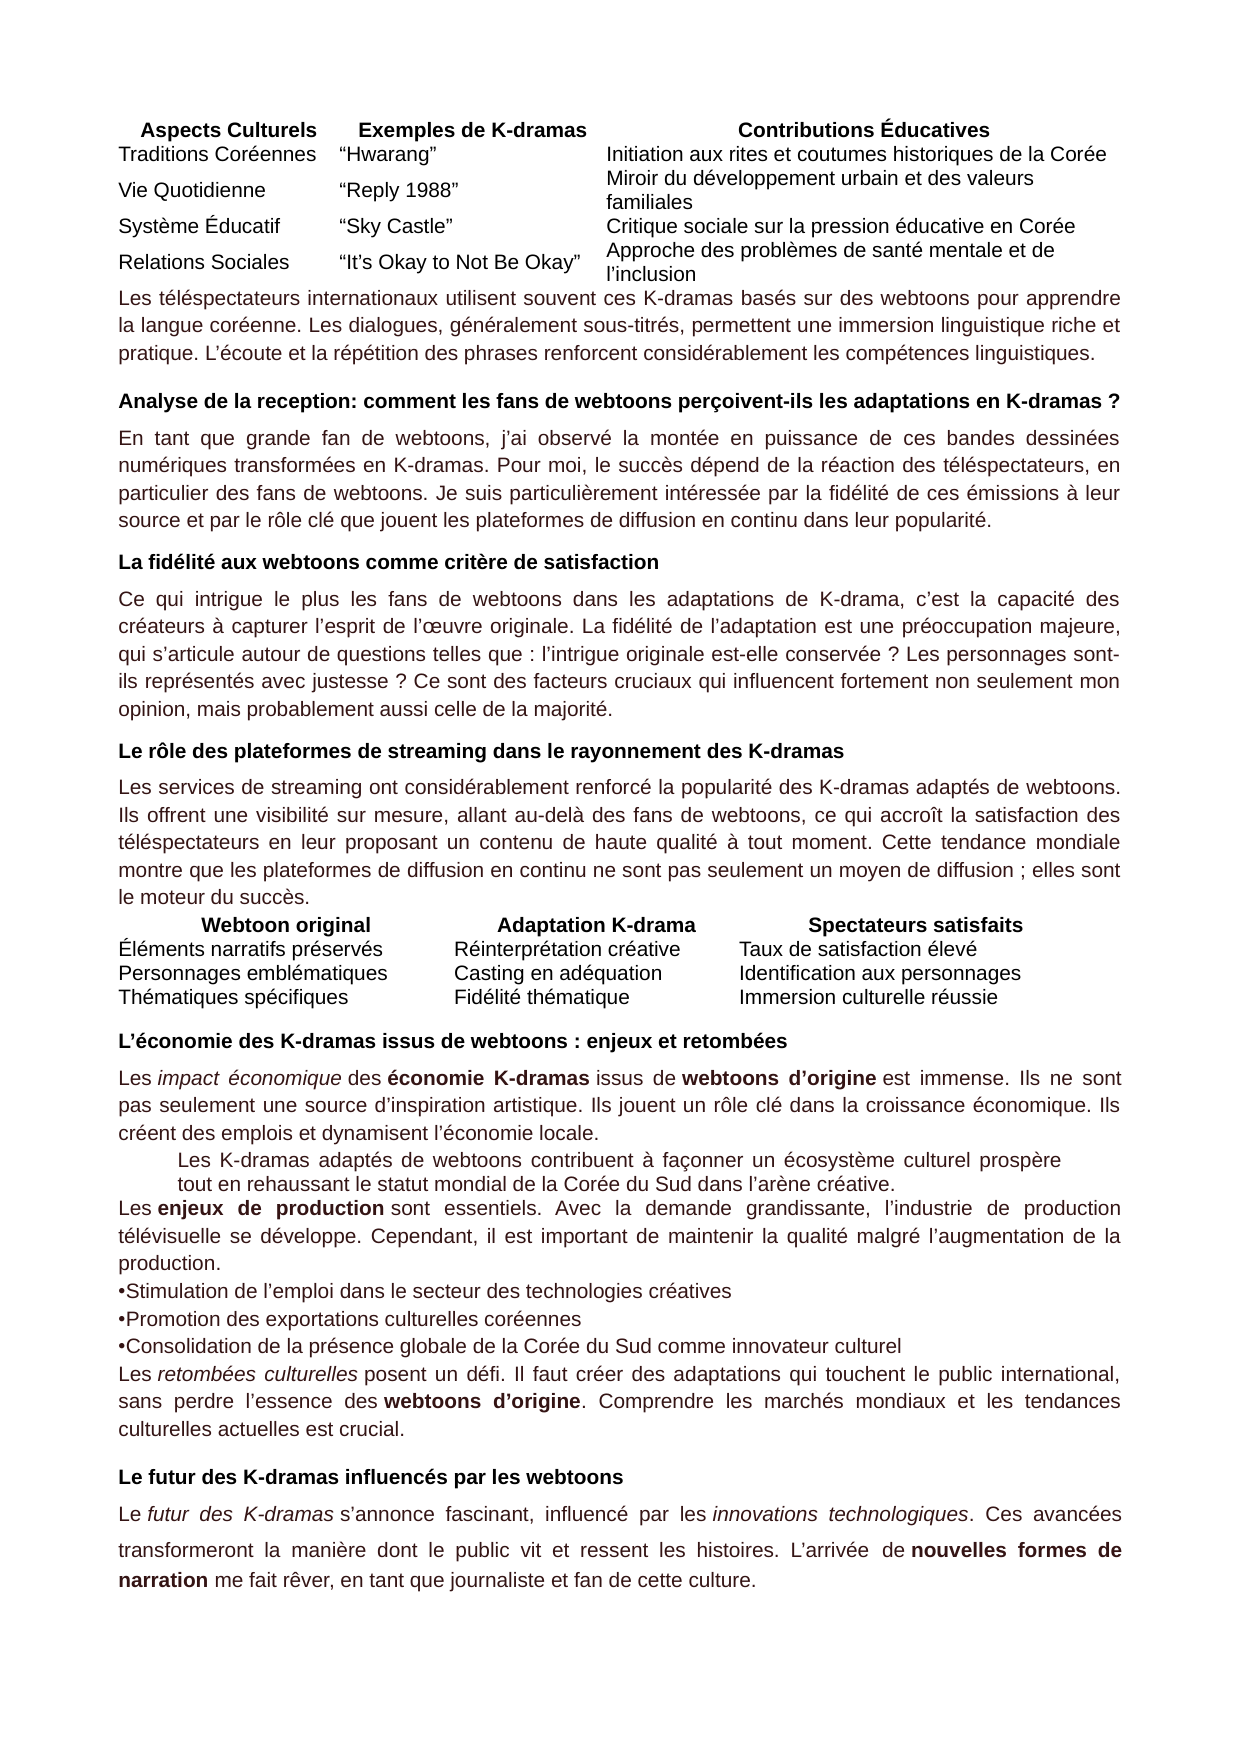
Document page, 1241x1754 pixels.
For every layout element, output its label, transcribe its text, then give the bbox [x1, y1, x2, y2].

list Stimulation de l’emploi dans le secteur des technologies créatives [118, 1279, 1122, 1303]
subtitle Le futur des K-dramas influencés par les webtoons [118, 1465, 1122, 1489]
table_cell “Sky Castle” [339, 214, 606, 238]
table_cell “Hwarang” [339, 142, 606, 166]
table_cell Casting en adéquation [454, 961, 739, 984]
table_header Contributions Éducatives [606, 118, 1122, 142]
text Les impact économique des économie K-dramas issus de webtoons d’origine est immense. Ils ne sont pas seulement une source d’inspiration artistique. Ils jouent un rôle clé dans la croissance économique. Ils créent des emplois et dynamisent l’économie locale. [118, 1066, 1122, 1145]
text Ce qui intrigue le plus les fans de webtoons dans les adaptations de K-drama, c’est la capacité des créateurs à capturer l’esprit de l’œuvre originale. La fidélité de l’adaptation est une préoccupation majeure, qui s’articule autour de questions telles que : l’intrigue originale est-elle conservée ? Les personnages sont-ils représentés avec justesse ? Ce sont des facteurs cruciaux qui influencent fortement non seulement mon opinion, mais probablement aussi celle de la majorité. [118, 587, 1122, 721]
table_cell Réinterprétation créative [454, 937, 739, 961]
text Les services de streaming ont considérablement renforcé la popularité des K-dramas adaptés de webtoons. Ils offrent une visibilité sur mesure, allant au-delà des fans de webtoons, ce qui accroît la satisfaction des téléspectateurs en leur proposant un contenu de haute qualité à tout moment. Cette tendance mondiale montre que les plateformes de diffusion en continu ne sont pas seulement un moyen de diffusion ; elles sont le moteur du succès. [118, 775, 1122, 909]
table_cell Vie Quotidienne [118, 166, 339, 214]
list Consolidation de la présence globale de la Corée du Sud comme innovateur culturel [118, 1334, 1122, 1358]
table_cell “It’s Okay to Not Be Okay” [339, 238, 606, 286]
list Promotion des exportations culturelles coréennes [118, 1306, 1122, 1330]
table_cell Éléments narratifs préservés [118, 937, 454, 961]
table_cell Traditions Coréennes [118, 142, 339, 166]
table_cell Critique sociale sur la pression éducative en Corée [606, 214, 1122, 238]
table_header Webtoon original [118, 913, 454, 937]
table_cell Fidélité thématique [454, 985, 739, 1008]
table_cell Approche des problèmes de santé mentale et de l’inclusion [606, 238, 1122, 286]
table_cell Personnages emblématiques [118, 961, 454, 984]
table_cell Identification aux personnages [739, 961, 1092, 984]
text Les enjeux de production sont essentiels. Avec la demande grandissante, l’industrie de production télévisuelle se développe. Cependant, il est important de maintenir la qualité malgré l’augmentation de la production. [118, 1196, 1122, 1275]
text Les K-dramas adaptés de webtoons contribuent à façonner un écosystème culturel prospère tout en rehaussant le statut mondial de la Corée du Sud dans l’arène créative. [177, 1148, 1063, 1196]
table_cell Initiation aux rites et coutumes historiques de la Corée [606, 142, 1122, 166]
table_cell Relations Sociales [118, 238, 339, 286]
text Les retombées culturelles posent un défi. Il faut créer des adaptations qui touchent le public international, sans perdre l’essence des webtoons d’origine. Comprendre les marchés mondiaux et les tendances culturelles actuelles est crucial. [118, 1362, 1122, 1441]
text Les téléspectateurs internationaux utilisent souvent ces K-dramas basés sur des webtoons pour apprendre la langue coréenne. Les dialogues, généralement sous-titrés, permettent une immersion linguistique riche et pratique. L’écoute et la répétition des phrases renforcent considérablement les compétences linguistiques. [118, 286, 1122, 365]
table_header Adaptation K-drama [454, 913, 739, 937]
subtitle Le rôle des plateformes de streaming dans le rayonnement des K-dramas [118, 739, 1122, 763]
subtitle La fidélité aux webtoons comme critère de satisfaction [118, 550, 1122, 574]
table_cell Immersion culturelle réussie [739, 985, 1092, 1008]
table_header Spectateurs satisfaits [739, 913, 1092, 937]
table_header Exemples de K-dramas [339, 118, 606, 142]
table_cell Système Éducatif [118, 214, 339, 238]
table_header Aspects Culturels [118, 118, 339, 142]
subtitle L’économie des K-dramas issus de webtoons : enjeux et retombées [118, 1029, 1122, 1053]
text En tant que grande fan de webtoons, j’ai observé la montée en puissance de ces bandes dessinées numériques transformées en K-dramas. Pour moi, le succès dépend de la réaction des téléspectateurs, en particulier des fans de webtoons. Je suis particulièrement intéressée par la fidélité de ces émissions à leur source et par le rôle clé que jouent les plateformes de diffusion en continu dans leur popularité. [118, 426, 1122, 532]
subtitle Analyse de la reception: comment les fans de webtoons perçoivent-ils les adaptations en K-dramas ? [118, 389, 1122, 413]
text Le futur des K-dramas s’annonce fascinant, influencé par les innovations technologiques. Ces avancées transformeront la manière dont le public vit et ressent les histoires. L’arrivée de nouvelles formes de narration me fait rêver, en tant que journaliste et fan de cette culture. [118, 1501, 1122, 1592]
table_cell Miroir du développement urbain et des valeurs familiales [606, 166, 1122, 214]
table_cell Taux de satisfaction élevé [739, 937, 1092, 961]
table_cell “Reply 1988” [339, 166, 606, 214]
table_cell Thématiques spécifiques [118, 985, 454, 1008]
